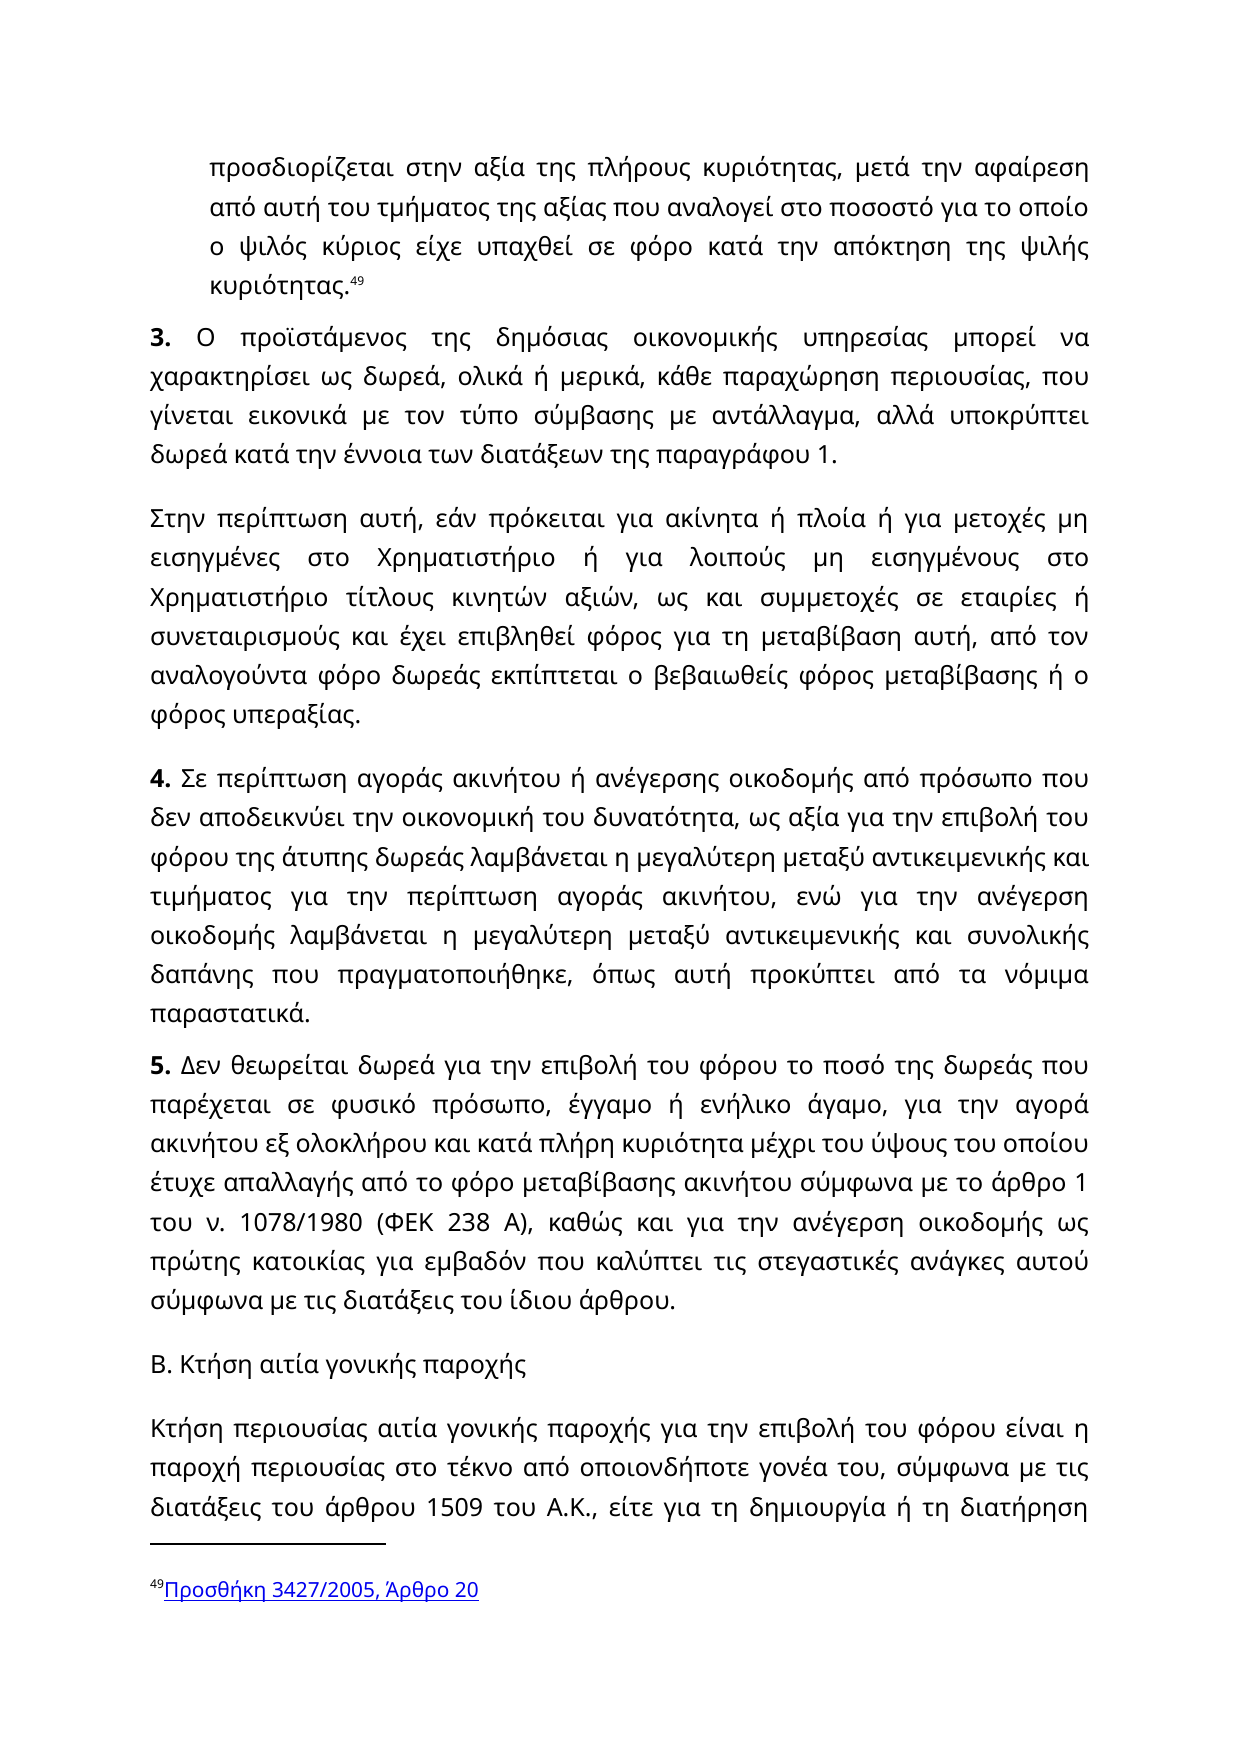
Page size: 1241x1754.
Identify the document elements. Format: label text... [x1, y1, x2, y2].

text 4. Σε περίπτωση αγοράς ακινήτου ή ανέγερσης οικοδομής από πρόσωπο που δεν αποδεικνύει την οικονομική του δυνατότητα, ως αξία για την επιβολή του φόρου της άτυπης δωρεάς λαμβάνεται η μεγαλύτερη μεταξύ αντικειμενικής και τιμήματος για την περίπτωση αγοράς ακινήτου, ενώ για την ανέγερση οικοδομής λαμβάνεται η μεγαλύτερη μεταξύ αντικειμενικής και συνολικής δαπάνης που πραγματοποιήθηκε, όπως αυτή προκύπτει από τα νόμιμα παραστατικά. [150, 761, 1090, 1030]
text 3. Ο προϊστάμενος της δημόσιας οικονομικής υπηρεσίας μπορεί να χαρακτηρίσει ως δωρεά, ολικά ή μερικά, κάθε παραχώρηση περιουσίας, που γίνεται εικονικά με τον τύπο σύμβασης με αντάλλαγμα, αλλά υποκρύπτει δωρεά κατά την έννοια των διατάξεων της παραγράφου 1. [150, 319, 1090, 471]
text Β. Κτήση αιτία γονικής παροχής [150, 1347, 1090, 1381]
text Προσθήκη 3427/2005, Άρθρο 20 [150, 1576, 1090, 1604]
text 5. Δεν θεωρείται δωρεά για την επιβολή του φόρου το ποσό της δωρεάς που παρέχεται σε φυσικό πρόσωπο, έγγαμο ή ενήλικο άγαμο, για την αγορά ακινήτου εξ ολοκλήρου και κατά πλήρη κυριότητα μέχρι του ύψους του οποίου έτυχε απαλλαγής από το φόρο μεταβίβασης ακινήτου σύμφωνα με το άρθρο 1 του ν. 1078/1980 (ΦΕΚ 238 Α), καθώς και για την ανέγερση οικοδομής ως πρώτης κατοικίας για εμβαδόν που καλύπτει τις στεγαστικές ανάγκες αυτού σύμφωνα με τις διατάξεις του ίδιου άρθρου. [150, 1047, 1090, 1317]
text Στην περίπτωση αυτή, εάν πρόκειται για ακίνητα ή πλοία ή για μετοχές μη εισηγμένες στο Χρηματιστήριο ή για λοιπούς μη εισηγμένους στο Χρηματιστήριο τίτλους κινητών αξιών, ως και συμμετοχές σε εταιρίες ή συνεταιρισμούς και έχει επιβληθεί φόρος για τη μεταβίβαση αυτή, από τον αναλογούντα φόρο δωρεάς εκπίπτεται ο βεβαιωθείς φόρος μεταβίβασης ή ο φόρος υπεραξίας. [150, 501, 1090, 731]
list προσδιορίζεται στην αξία της πλήρους κυριότητας, μετά την αφαίρεση από αυτή του τμήματος της αξίας που αναλογεί στο ποσοστό για το οποίο ο ψιλός κύριος είχε υπαχθεί σε φόρο κατά την απόκτηση της ψιλής κυριότητας. [150, 150, 1090, 302]
text Κτήση περιουσίας αιτία γονικής παροχής για την επιβολή του φόρου είναι η παροχή περιουσίας στο τέκνο από οποιονδήποτε γονέα του, σύμφωνα με τις διατάξεις του άρθρου 1509 του Α.Κ., είτε για τη δημιουργία ή τη διατήρηση [150, 1411, 1090, 1523]
